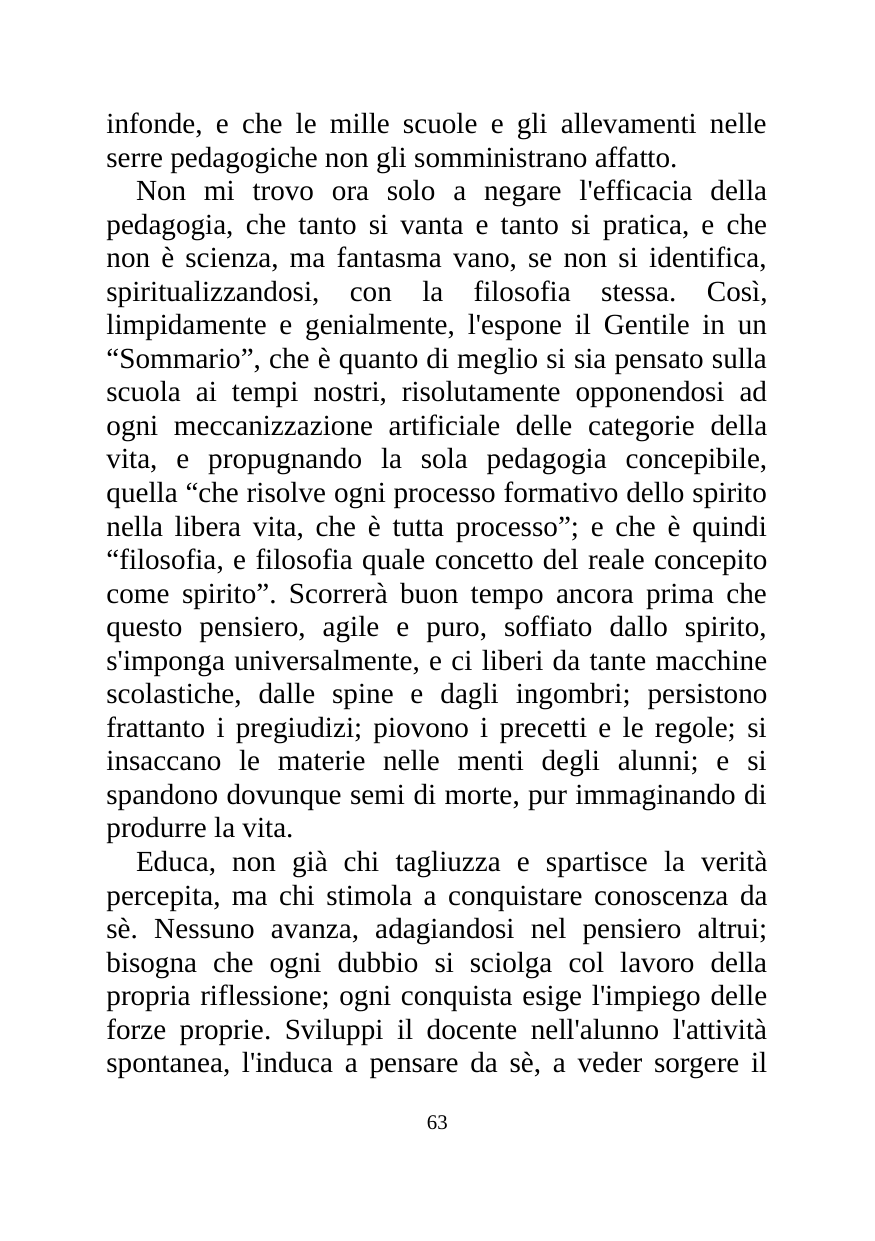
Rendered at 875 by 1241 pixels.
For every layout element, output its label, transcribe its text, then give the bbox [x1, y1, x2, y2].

text Non mi trovo ora solo a negare l'efficacia della pedagogia, che tanto si vanta e tanto si pratica, e che non è scienza, ma fantasma vano, se non si identifica, spiritualizzandosi, con la filosofia stessa. Così, limpidamente e genialmente, l'espone il Gentile in un “Sommario”, che è quanto di meglio si sia pensato sulla scuola ai tempi nostri, risolutamente opponendosi ad ogni meccanizzazione artificiale delle categorie della vita, e propugnando la sola pedagogia concepibile, quella “che risolve ogni processo formativo dello spirito nella libera vita, che è tutta processo”; e che è quindi “filosofia, e filosofia quale concetto del reale concepito come spirito”. Scorrerà buon tempo ancora prima che questo pensiero, agile e puro, soffiato dallo spirito, s'imponga universalmente, e ci liberi da tante macchine scolastiche, dalle spine e dagli ingombri; persistono frattanto i pregiudizi; piovono i precetti e le regole; si insaccano le materie nelle menti degli alunni; e si spandono dovunque semi di morte, pur immaginando di produrre la vita. [106, 173, 768, 844]
text infonde, e che le mille scuole e gli allevamenti nelle serre pedagogiche non gli somministrano affatto. [106, 106, 768, 173]
text Educa, non già chi tagliuzza e spartisce la verità percepita, ma chi stimola a conquistare conoscenza da sè. Nessuno avanza, adagiandosi nel pensiero altrui; bisogna che ogni dubbio si sciolga col lavoro della propria riflessione; ogni conquista esige l'impiego delle forze proprie. Sviluppi il docente nell'alunno l'attività spontanea, l'induca a pensare da sè, a veder sorgere il [106, 844, 768, 1079]
